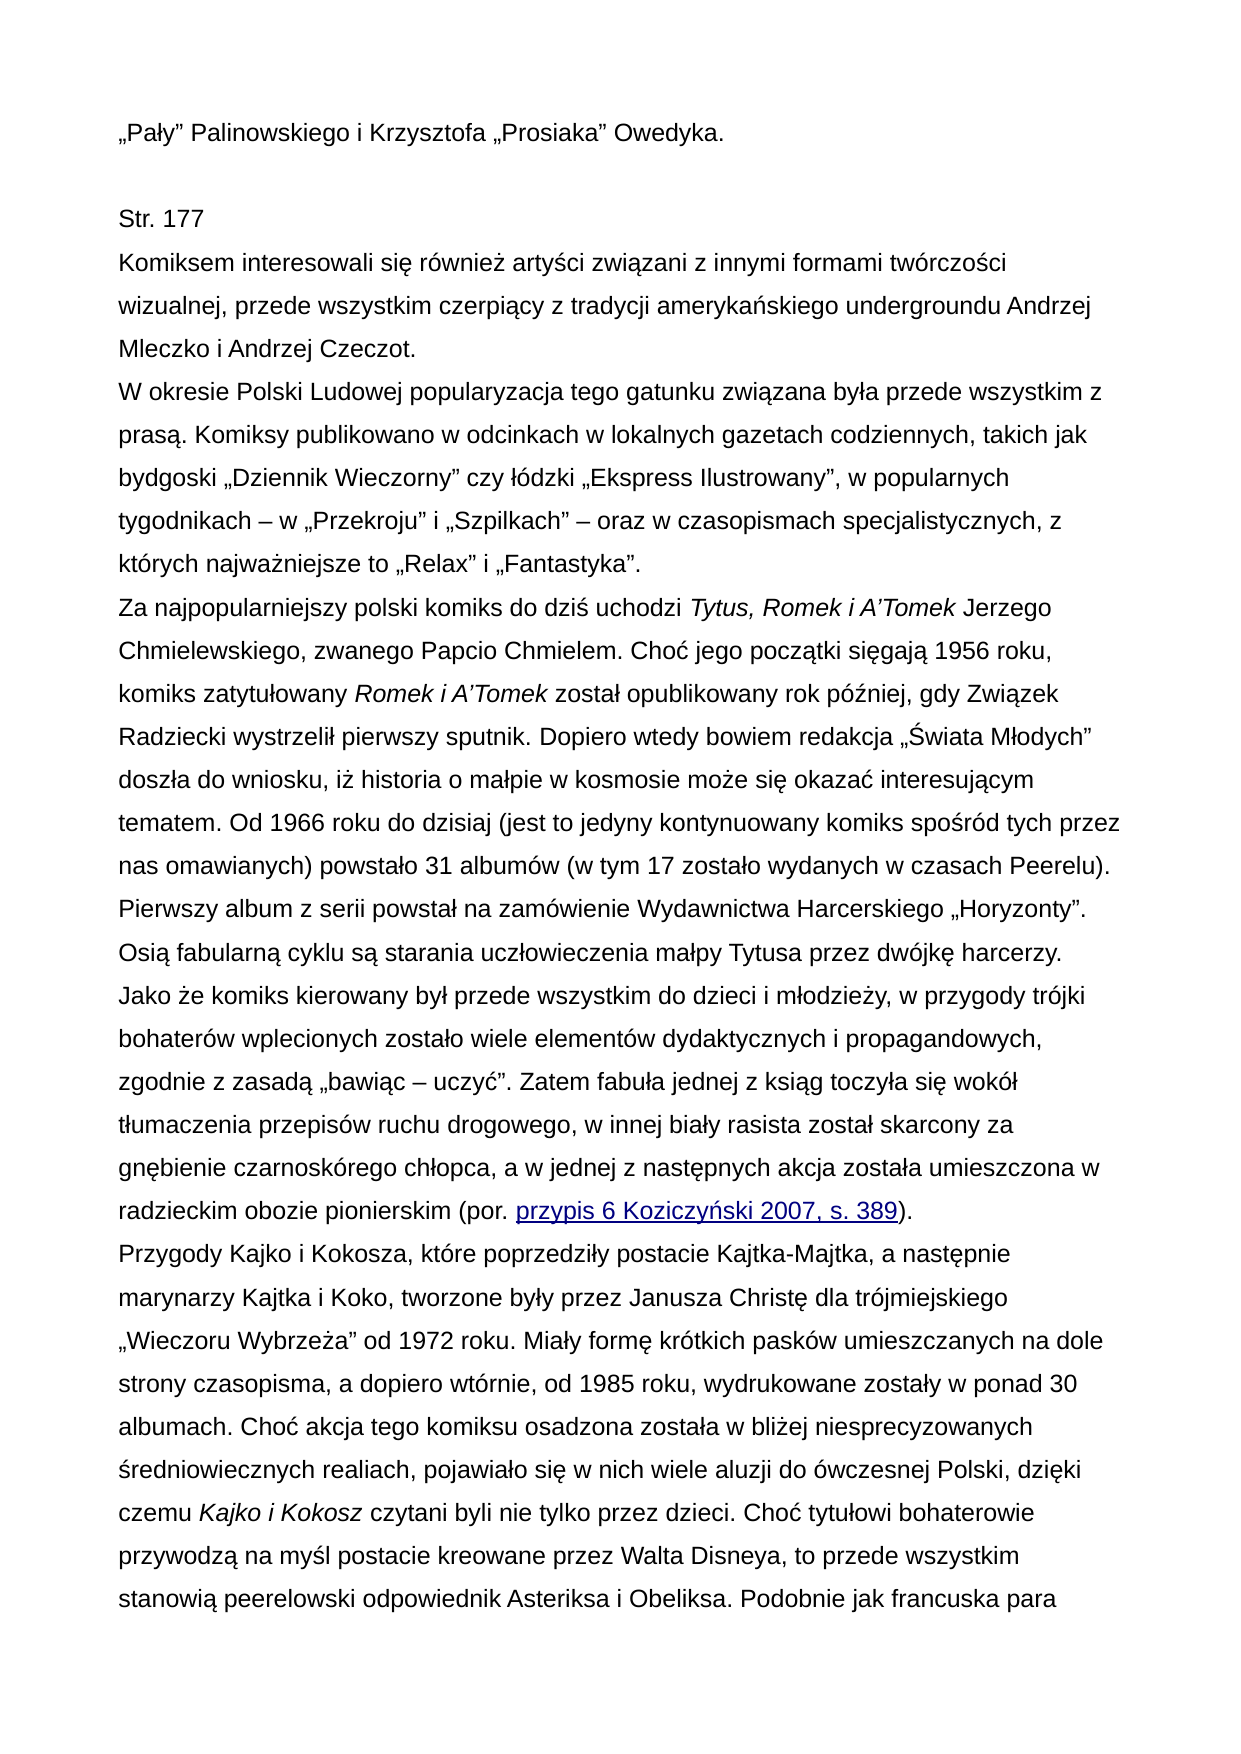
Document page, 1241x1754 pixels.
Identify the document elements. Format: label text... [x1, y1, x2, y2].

text „Pały” Palinowskiego i Krzysztofa „Prosiaka” Owedyka. [118, 118, 1122, 147]
text Przygody Kajko i Kokosza, które poprzedziły postacie Kajtka-Majtka, a następnie marynarzy Kajtka i Koko, tworzone były przez Janusza Christę dla trójmiejskiego „Wieczoru Wybrzeża” od 1972 roku. Miały formę krótkich pasków umieszczanych na dole strony czasopisma, a dopiero wtórnie, od 1985 roku, wydrukowane zostały w ponad 30 albumach. Choć akcja tego komiksu osadzona została w bliżej niesprecyzowanych średniowiecznych realiach, pojawiało się w nich wiele aluzji do ówczesnej Polski, dzięki czemu Kajko i Kokosz czytani byli nie tylko przez dzieci. Choć tytułowi bohaterowie przywodzą na myśl postacie kreowane przez Walta Disneya, to przede wszystkim stanowią peerelowski odpowiednik Asteriksa i Obeliksa. Podobnie jak francuska para [118, 1239, 1122, 1613]
text W okresie Polski Ludowej popularyzacja tego gatunku związana była przede wszystkim z prasą. Komiksy publikowano w odcinkach w lokalnych gazetach codziennych, takich jak bydgoski „Dziennik Wieczorny” czy łódzki „Ekspress Ilustrowany”, w popularnych tygodnikach – w „Przekroju” i „Szpilkach” – oraz w czasopismach specjalistycznych, z których najważniejsze to „Relax” i „Fantastyka”. [118, 377, 1122, 578]
text Str. 177 [118, 204, 1122, 233]
text Komiksem interesowali się również artyści związani z innymi formami twórczości wizualnej, przede wszystkim czerpiący z tradycji amerykańskiego undergroundu Andrzej Mleczko i Andrzej Czeczot. [118, 247, 1122, 362]
text Za najpopularniejszy polski komiks do dziś uchodzi Tytus, Romek i A’Tomek Jerzego Chmielewskiego, zwanego Papcio Chmielem. Choć jego początki sięgają 1956 roku, komiks zatytułowany Romek i A’Tomek został opublikowany rok później, gdy Związek Radziecki wystrzelił pierwszy sputnik. Dopiero wtedy bowiem redakcja „Świata Młodych” doszła do wniosku, iż historia o małpie w kosmosie może się okazać interesującym tematem. Od 1966 roku do dzisiaj (jest to jedyny kontynuowany komiks spośród tych przez nas omawianych) powstało 31 albumów (w tym 17 zostało wydanych w czasach Peerelu). Pierwszy album z serii powstał na zamówienie Wydawnictwa Harcerskiego „Horyzonty”. Osią fabularną cyklu są starania uczłowieczenia małpy Tytusa przez dwójkę harcerzy. Jako że komiks kierowany był przede wszystkim do dzieci i młodzieży, w przygody trójki bohaterów wplecionych zostało wiele elementów dydaktycznych i propagandowych, zgodnie z zasadą „bawiąc – uczyć”. Zatem fabuła jednej z ksiąg toczyła się wokół tłumaczenia przepisów ruchu drogowego, w innej biały rasista został skarcony za gnębienie czarnoskórego chłopca, a w jednej z następnych akcja została umieszczona w radzieckim obozie pionierskim (por. przypis 6 Koziczyński 2007, s. 389). [118, 592, 1122, 1225]
